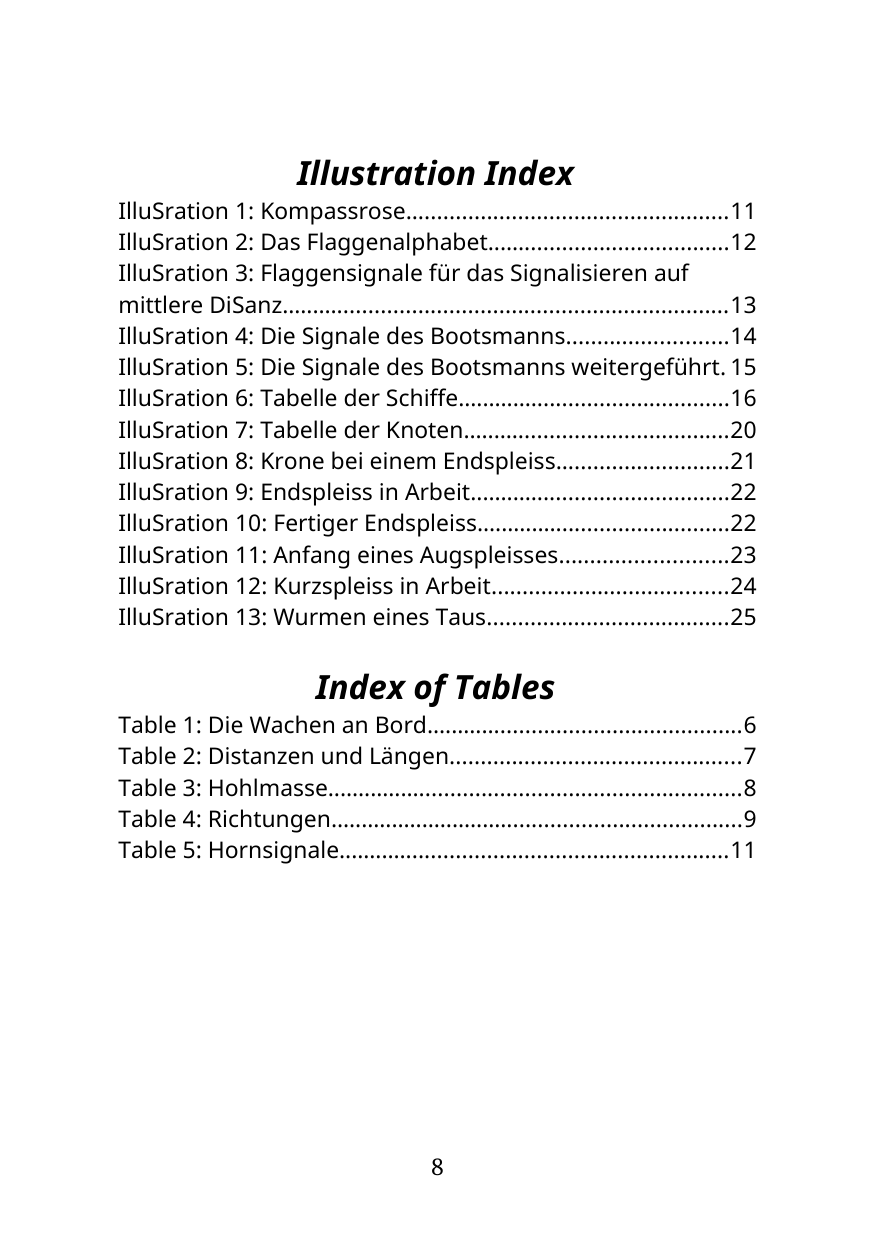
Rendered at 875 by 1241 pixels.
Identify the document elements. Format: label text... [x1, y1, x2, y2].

text IlluSration 6: Tabelle der Schiffe 16 [118, 382, 756, 413]
text Table 1: Die Wachen an Bord 6 [118, 709, 756, 740]
text IlluSration 4: Die Signale des Bootsmanns 14 [118, 320, 756, 351]
text IlluSration 8: Krone bei einem Endspleiss 21 [118, 445, 756, 476]
text Table 5: Hornsignale 11 [118, 834, 756, 865]
text IlluSration 11: Anfang eines Augspleisses 23 [118, 538, 756, 570]
text IlluSration 5: Die Signale des Bootsmanns weitergeführt 15 [118, 351, 756, 382]
text IlluSration 10: Fertiger Endspleiss 22 [118, 507, 756, 538]
text IlluSration 2: Das Flaggenalphabet 12 [118, 226, 756, 257]
text IlluSration 9: Endspleiss in Arbeit 22 [118, 476, 756, 507]
text IlluSration 1: Kompassrose 11 [118, 195, 756, 226]
text IlluSration 13: Wurmen eines Taus 25 [118, 601, 756, 632]
text IlluSration 3: Flaggensignale für das Signalisieren auf mittlere DiSanz 13 [118, 257, 756, 320]
text Table 2: Distanzen und Längen 7 [118, 740, 756, 771]
subtitle Illustration Index [118, 149, 756, 195]
text IlluSration 12: Kurzspleiss in Arbeit 24 [118, 570, 756, 601]
subtitle Index of Tables [118, 663, 756, 709]
text Table 4: Richtungen 9 [118, 803, 756, 834]
text Table 3: Hohlmasse 8 [118, 771, 756, 803]
text IlluSration 7: Tabelle der Knoten 20 [118, 413, 756, 445]
